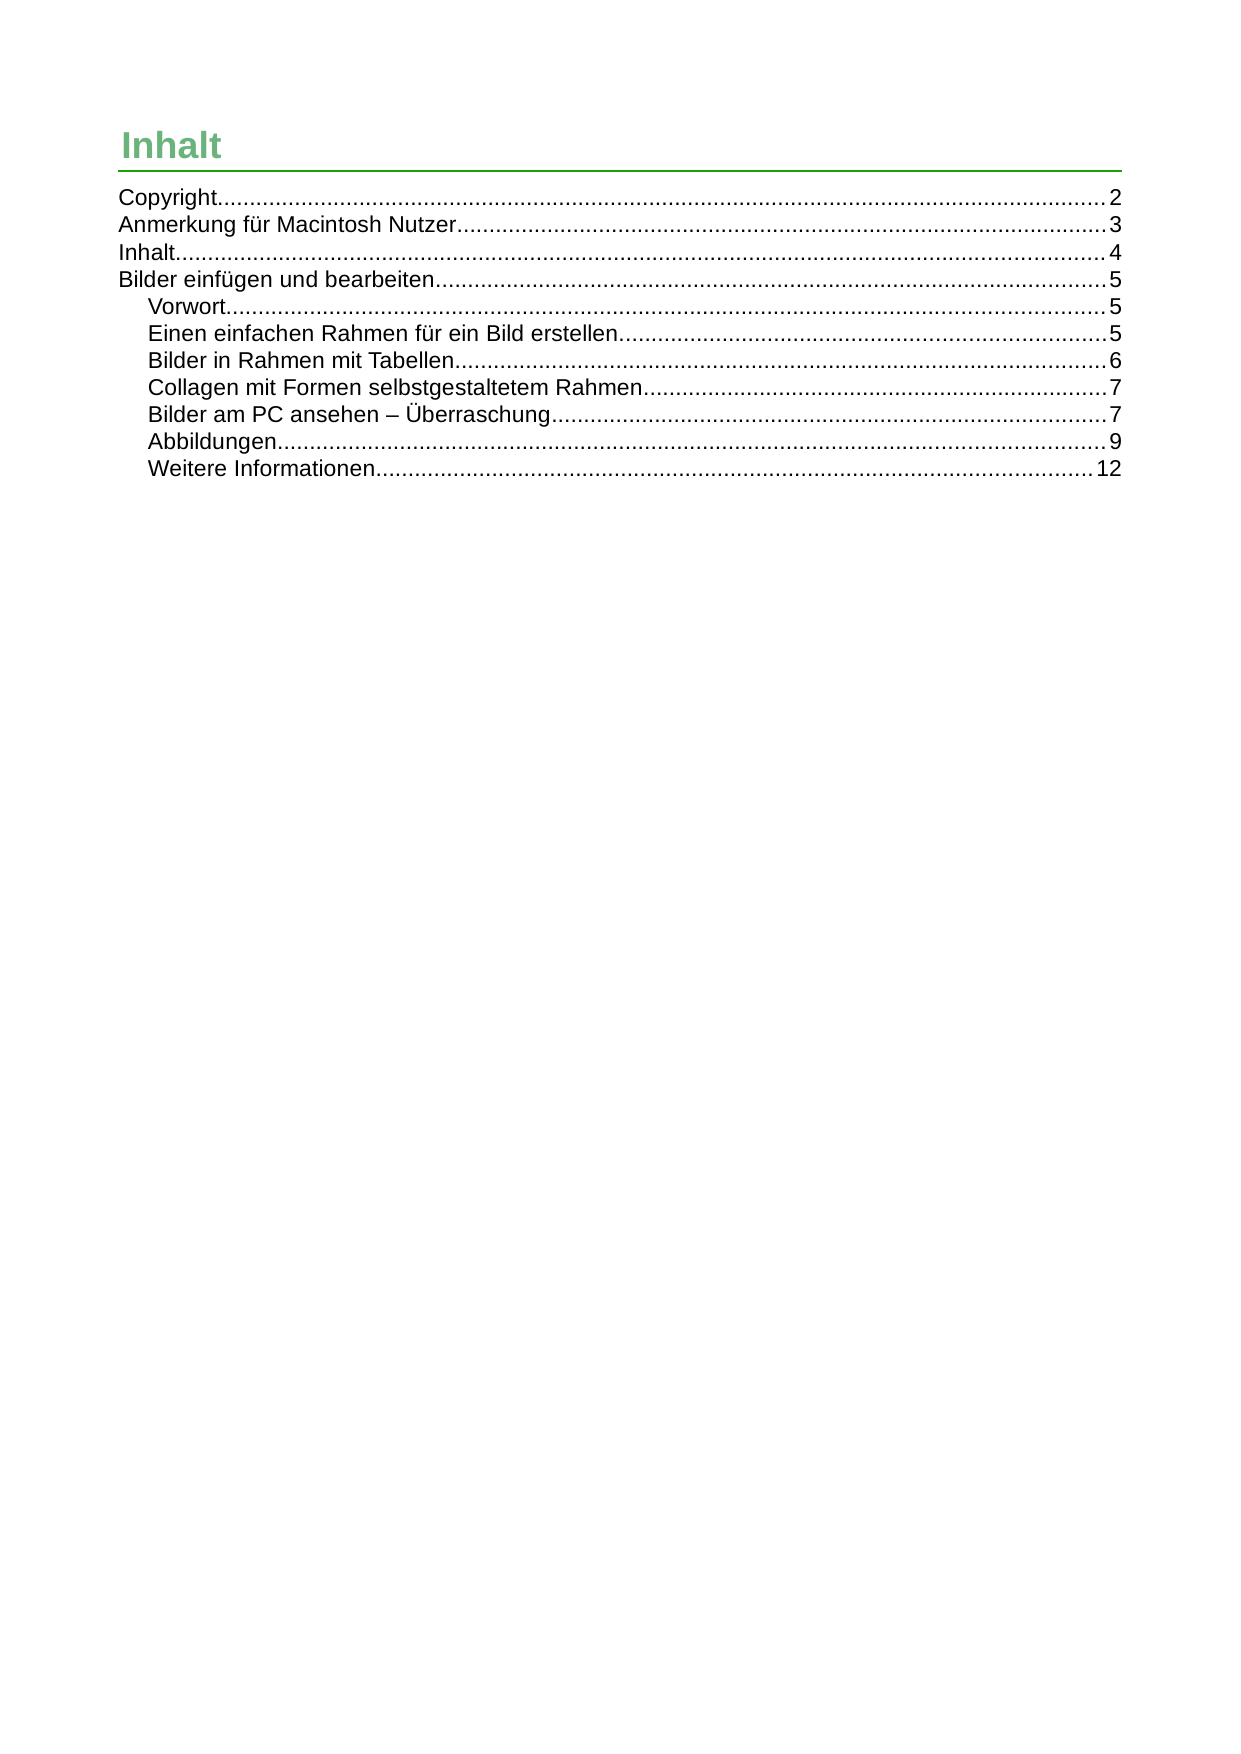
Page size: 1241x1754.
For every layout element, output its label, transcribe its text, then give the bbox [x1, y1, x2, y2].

text Abbildungen 9 [148, 427, 1122, 454]
text Vorwort 5 [148, 292, 1122, 319]
text Einen einfachen Rahmen für ein Bild erstellen. 5 [148, 319, 1122, 346]
text Inhalt 4 [118, 238, 1122, 265]
text Bilder am PC ansehen – Überraschung 7 [148, 400, 1122, 427]
text Collagen mit Formen selbstgestaltetem Rahmen 7 [148, 373, 1122, 400]
text Copyright 2 [118, 184, 1122, 211]
text Anmerkung für Macintosh Nutzer 3 [118, 211, 1122, 238]
subtitle Inhalt [118, 121, 1122, 170]
text Bilder einfügen und bearbeiten 5 [118, 265, 1122, 292]
text Weitere Informationen 12 [148, 454, 1122, 482]
text Bilder in Rahmen mit Tabellen 6 [148, 346, 1122, 373]
